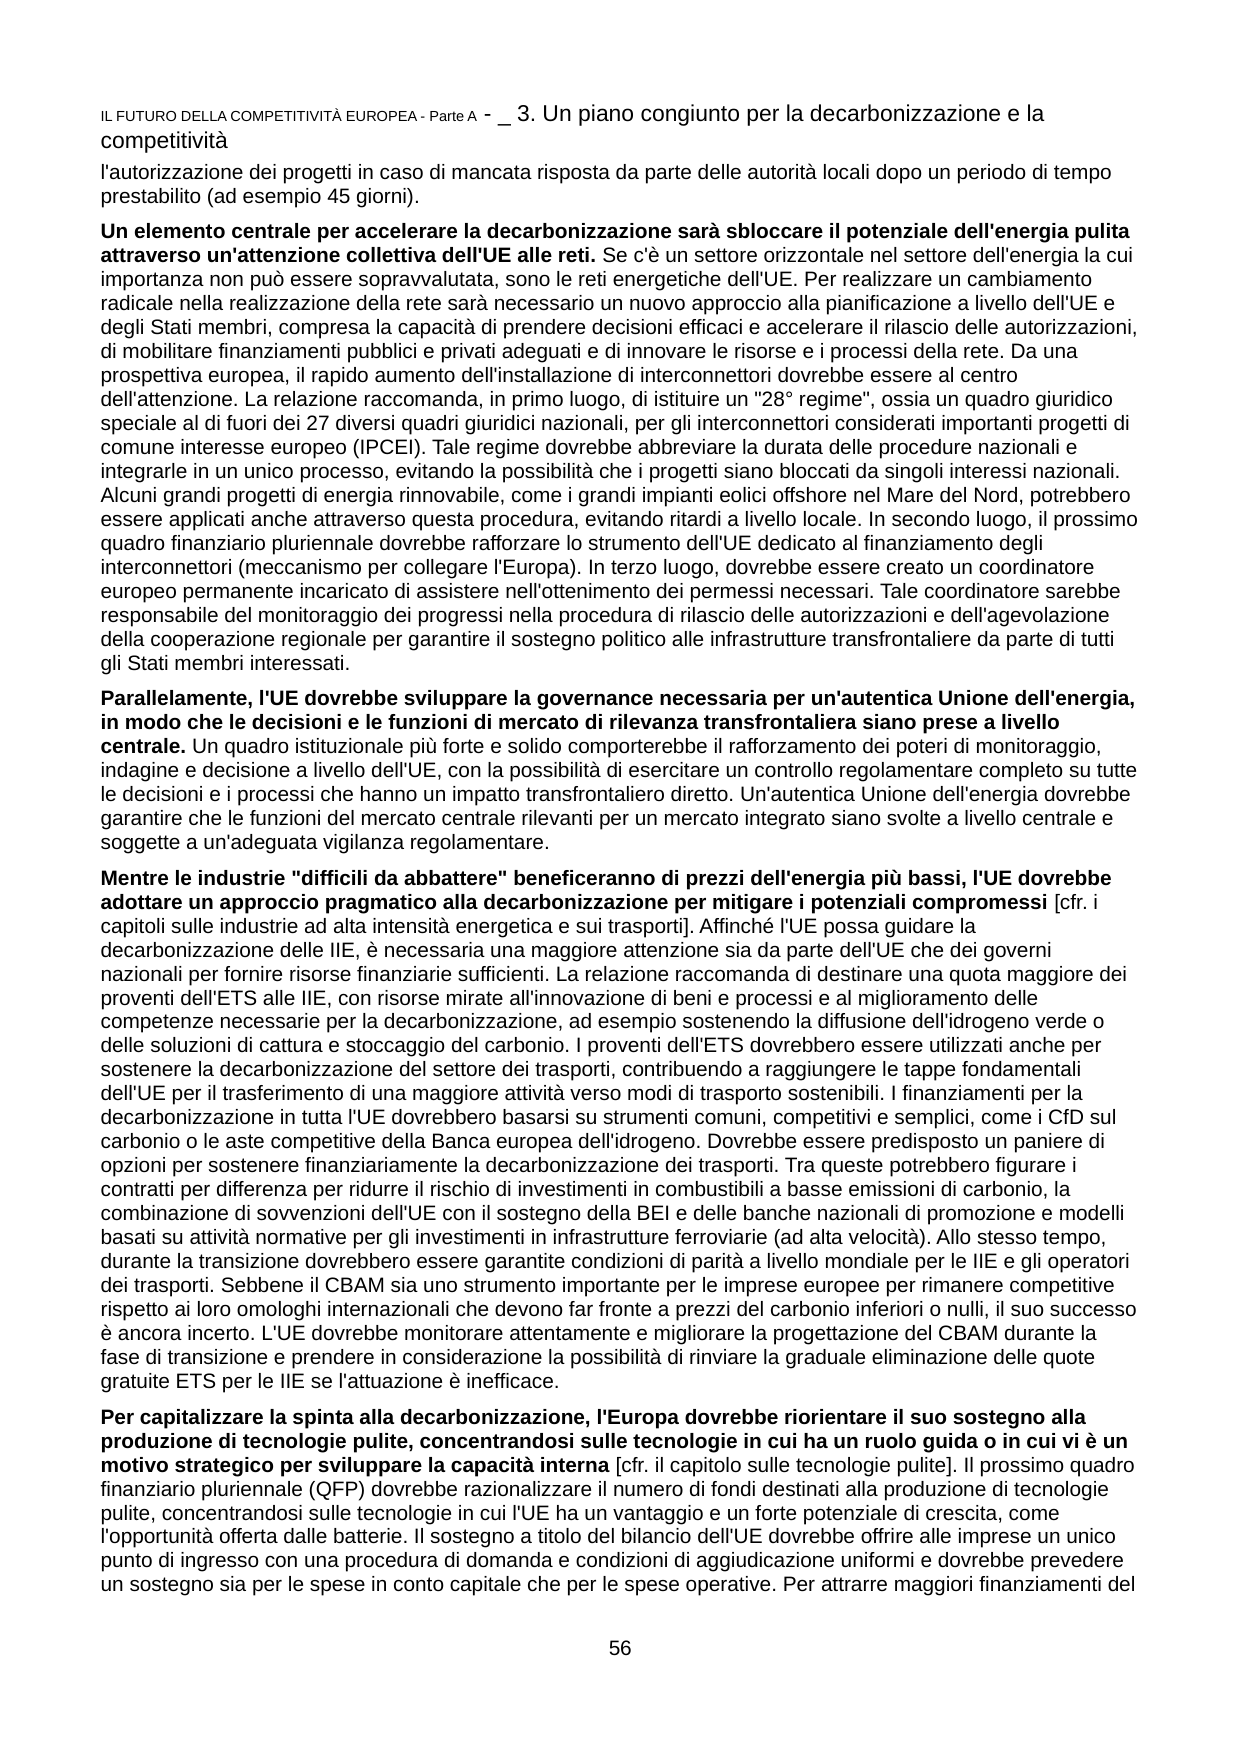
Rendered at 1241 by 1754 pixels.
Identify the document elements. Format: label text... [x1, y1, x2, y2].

text Per capitalizzare la spinta alla decarbonizzazione, l'Europa dovrebbe riorientare il suo sostegno alla produzione di tecnologie pulite, concentrandosi sulle tecnologie in cui ha un ruolo guida o in cui vi è un motivo strategico per sviluppare la capacità interna [cfr. il capitolo sulle tecnologie pulite]. Il prossimo quadro finanziario pluriennale (QFP) dovrebbe razionalizzare il numero di fondi destinati alla produzione di tecnologie pulite, concentrandosi sulle tecnologie in cui l'UE ha un vantaggio e un forte potenziale di crescita, come l'opportunità offerta dalle batterie. Il sostegno a titolo del bilancio dell'UE dovrebbe offrire alle imprese un unico punto di ingresso con una procedura di domanda e condizioni di aggiudicazione uniformi e dovrebbe prevedere un sostegno sia per le spese in conto capitale che per le spese operative. Per attrarre maggiori finanziamenti del [100, 1404, 1140, 1596]
text Mentre le industrie "difficili da abbattere" beneficeranno di prezzi dell'energia più bassi, l'UE dovrebbe adottare un approccio pragmatico alla decarbonizzazione per mitigare i potenziali compromessi [cfr. i capitoli sulle industrie ad alta intensità energetica e sui trasporti]. Affinché l'UE possa guidare la decarbonizzazione delle IIE, è necessaria una maggiore attenzione sia da parte dell'UE che dei governi nazionali per fornire risorse finanziarie sufficienti. La relazione raccomanda di destinare una quota maggiore dei proventi dell'ETS alle IIE, con risorse mirate all'innovazione di beni e processi e al miglioramento delle competenze necessarie per la decarbonizzazione, ad esempio sostenendo la diffusione dell'idrogeno verde o delle soluzioni di cattura e stoccaggio del carbonio. I proventi dell'ETS dovrebbero essere utilizzati anche per sostenere la decarbonizzazione del settore dei trasporti, contribuendo a raggiungere le tappe fondamentali dell'UE per il trasferimento di una maggiore attività verso modi di trasporto sostenibili. I finanziamenti per la decarbonizzazione in tutta l'UE dovrebbero basarsi su strumenti comuni, competitivi e semplici, come i CfD sul carbonio o le aste competitive della Banca europea dell'idrogeno. Dovrebbe essere predisposto un paniere di opzioni per sostenere finanziariamente la decarbonizzazione dei trasporti. Tra queste potrebbero figurare i contratti per differenza per ridurre il rischio di investimenti in combustibili a basse emissioni di carbonio, la combinazione di sovvenzioni dell'UE con il sostegno della BEI e delle banche nazionali di promozione e modelli basati su attività normative per gli investimenti in infrastrutture ferroviarie (ad alta velocità). Allo stesso tempo, durante la transizione dovrebbero essere garantite condizioni di parità a livello mondiale per le IIE e gli operatori dei trasporti. Sebbene il CBAM sia uno strumento importante per le imprese europee per rimanere competitive rispetto ai loro omologhi internazionali che devono far fronte a prezzi del carbonio inferiori o nulli, il suo successo è ancora incerto. L'UE dovrebbe monitorare attentamente e migliorare la progettazione del CBAM durante la fase di transizione e prendere in considerazione la possibilità di rinviare la graduale eliminazione delle quote gratuite ETS per le IIE se l'attuazione è inefficace. [100, 866, 1140, 1393]
text Un elemento centrale per accelerare la decarbonizzazione sarà sbloccare il potenziale dell'energia pulita attraverso un'attenzione collettiva dell'UE alle reti. Se c'è un settore orizzontale nel settore dell'energia la cui importanza non può essere sopravvalutata, sono le reti energetiche dell'UE. Per realizzare un cambiamento radicale nella realizzazione della rete sarà necessario un nuovo approccio alla pianificazione a livello dell'UE e degli Stati membri, compresa la capacità di prendere decisioni efficaci e accelerare il rilascio delle autorizzazioni, di mobilitare finanziamenti pubblici e privati adeguati e di innovare le risorse e i processi della rete. Da una prospettiva europea, il rapido aumento dell'installazione di interconnettori dovrebbe essere al centro dell'attenzione. La relazione raccomanda, in primo luogo, di istituire un "28° regime", ossia un quadro giuridico speciale al di fuori dei 27 diversi quadri giuridici nazionali, per gli interconnettori considerati importanti progetti di comune interesse europeo (IPCEI). Tale regime dovrebbe abbreviare la durata delle procedure nazionali e integrarle in un unico processo, evitando la possibilità che i progetti siano bloccati da singoli interessi nazionali. Alcuni grandi progetti di energia rinnovabile, come i grandi impianti eolici offshore nel Mare del Nord, potrebbero essere applicati anche attraverso questa procedura, evitando ritardi a livello locale. In secondo luogo, il prossimo quadro finanziario pluriennale dovrebbe rafforzare lo strumento dell'UE dedicato al finanziamento degli interconnettori (meccanismo per collegare l'Europa). In terzo luogo, dovrebbe essere creato un coordinatore europeo permanente incaricato di assistere nell'ottenimento dei permessi necessari. Tale coordinatore sarebbe responsabile del monitoraggio dei progressi nella procedura di rilascio delle autorizzazioni e dell'agevolazione della cooperazione regionale per garantire il sostegno politico alle infrastrutture transfrontaliere da parte di tutti gli Stati membri interessati. [100, 219, 1140, 674]
text l'autorizzazione dei progetti in caso di mancata risposta da parte delle autorità locali dopo un periodo di tempo prestabilito (ad esempio 45 giorni). [100, 159, 1140, 207]
text Parallelamente, l'UE dovrebbe sviluppare la governance necessaria per un'autentica Unione dell'energia, in modo che le decisioni e le funzioni di mercato di rilevanza transfrontaliera siano prese a livello centrale. Un quadro istituzionale più forte e solido comporterebbe il rafforzamento dei poteri di monitoraggio, indagine e decisione a livello dell'UE, con la possibilità di esercitare un controllo regolamentare completo su tutte le decisioni e i processi che hanno un impatto transfrontaliero diretto. Un'autentica Unione dell'energia dovrebbe garantire che le funzioni del mercato centrale rilevanti per un mercato integrato siano svolte a livello centrale e soggette a un'adeguata vigilanza regolamentare. [100, 686, 1140, 854]
